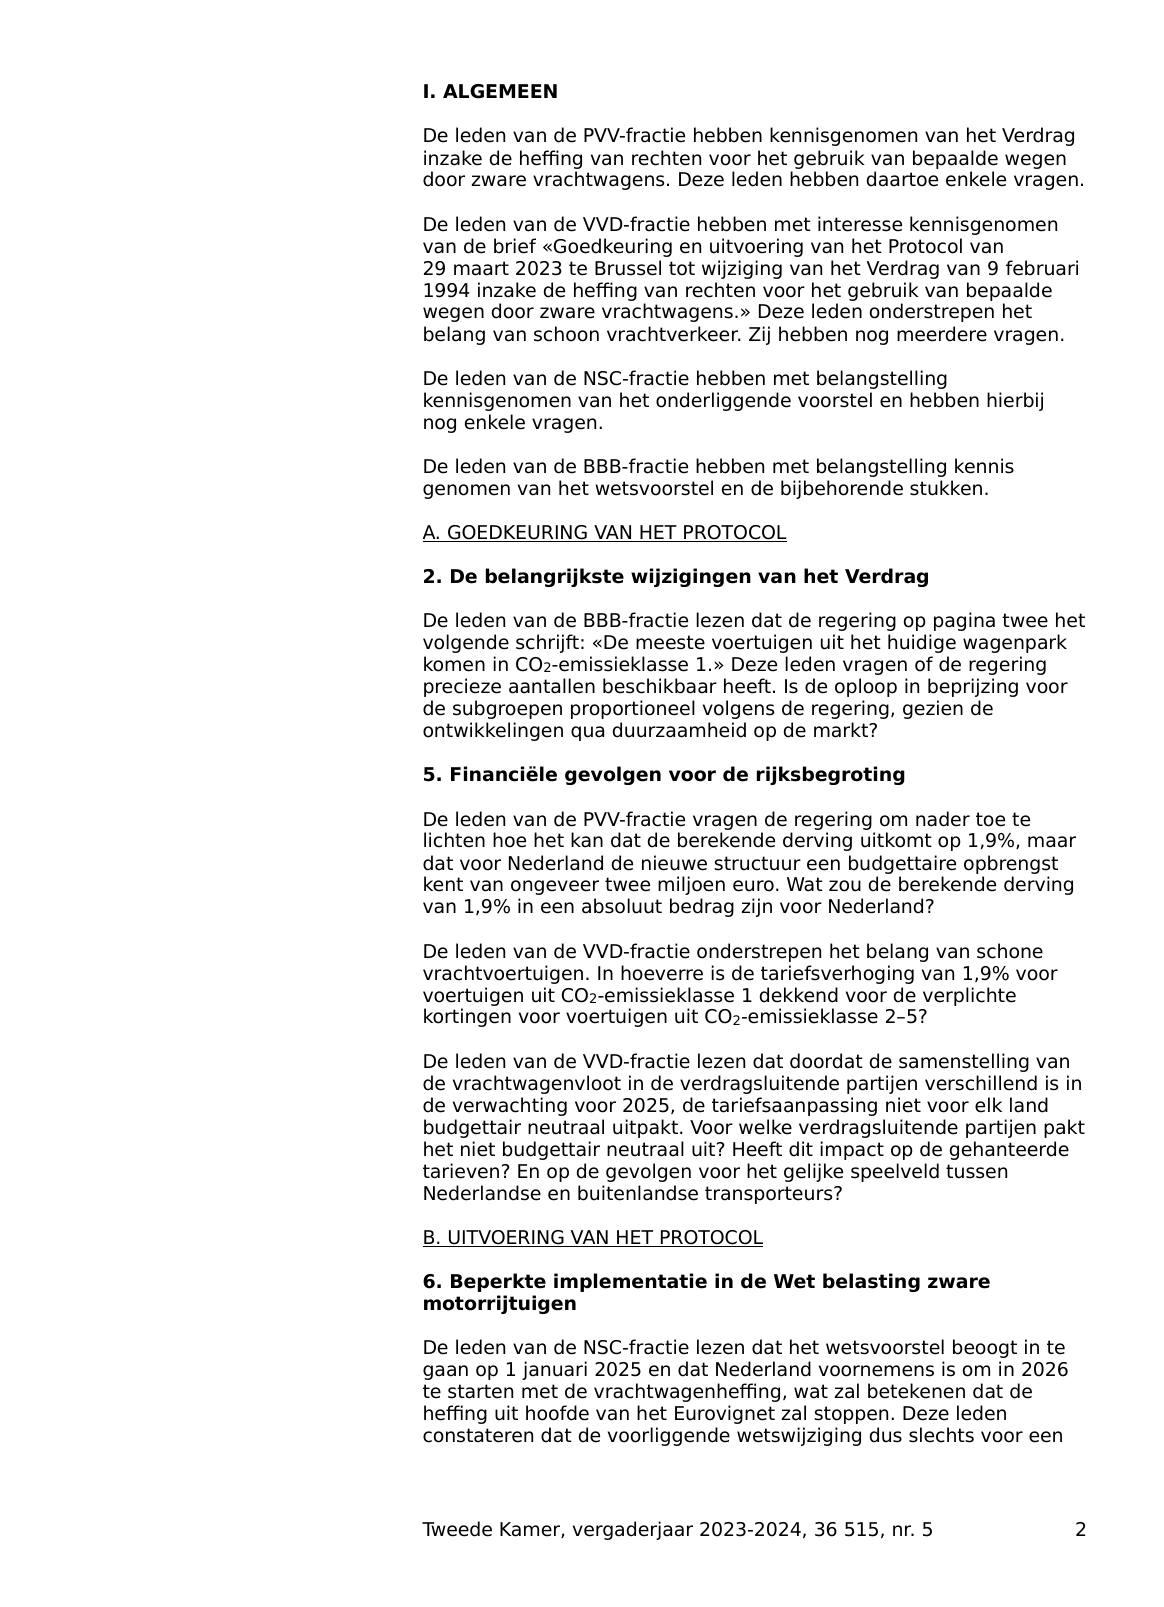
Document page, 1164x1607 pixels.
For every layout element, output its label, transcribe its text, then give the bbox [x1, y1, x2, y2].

text De leden van de NSC-fractie lezen dat het wetsvoorstel beoogt in te gaan op 1 januari 2025 en dat Nederland voornemens is om in 2026 te starten met de vrachtwagenheffing, wat zal betekenen dat de heffing uit hoofde van het Eurovignet zal stoppen. Deze leden constateren dat de voorliggende wetswijziging dus slechts voor een [422, 1337, 1087, 1447]
subtitle 6. Beperkte implementatie in de Wet belasting zware motorrijtuigen [422, 1271, 1087, 1315]
text De leden van de PVV-fractie hebben kennisgenomen van het Verdrag inzake de heffing van rechten voor het gebruik van bepaalde wegen door zware vrachtwagens. Deze leden hebben daartoe enkele vragen. [422, 125, 1087, 191]
subtitle 2. De belangrijkste wijzigingen van het Verdrag [422, 566, 1087, 588]
text De leden van de BBB-fractie hebben met belangstelling kennis genomen van het wetsvoorstel en de bijbehorende stukken. [422, 456, 1087, 500]
subtitle I. ALGEMEEN [422, 81, 1087, 103]
text De leden van de VVD-fractie onderstrepen het belang van schone vrachtvoertuigen. In hoeverre is de tariefsverhoging van 1,9% voor voertuigen uit CO2-emissieklasse 1 dekkend voor de verplichte kortingen voor voertuigen uit CO2-emissieklasse 2–5? [422, 941, 1087, 1028]
text De leden van de VVD-fractie hebben met interesse kennisgenomen van de brief «Goedkeuring en uitvoering van het Protocol van 29 maart 2023 te Brussel tot wijziging van het Verdrag van 9 februari 1994 inzake de heffing van rechten voor het gebruik van bepaalde wegen door zware vrachtwagens.» Deze leden onderstrepen het belang van schoon vrachtverkeer. Zij hebben nog meerdere vragen. [422, 213, 1087, 345]
subtitle B. UITVOERING VAN HET PROTOCOL [422, 1227, 1087, 1249]
text De leden van de BBB-fractie lezen dat de regering op pagina twee het volgende schrijft: «De meeste voertuigen uit het huidige wagenpark komen in CO2-emissieklasse 1.» Deze leden vragen of de regering precieze aantallen beschikbaar heeft. Is de oploop in beprijzing voor de subgroepen proportioneel volgens de regering, gezien de ontwikkelingen qua duurzaamheid op de markt? [422, 610, 1087, 742]
subtitle 5. Financiële gevolgen voor de rijksbegroting [422, 764, 1087, 786]
text De leden van de NSC-fractie hebben met belangstelling kennisgenomen van het onderliggende voorstel en hebben hierbij nog enkele vragen. [422, 368, 1087, 433]
subtitle A. GOEDKEURING VAN HET PROTOCOL [422, 522, 1087, 544]
text De leden van de VVD-fractie lezen dat doordat de samenstelling van de vrachtwagenvloot in de verdragsluitende partijen verschillend is in de verwachting voor 2025, de tariefsaanpassing niet voor elk land budgettair neutraal uitpakt. Voor welke verdragsluitende partijen pakt het niet budgettair neutraal uit? Heeft dit impact op de gehanteerde tarieven? En op de gevolgen voor het gelijke speelveld tussen Nederlandse en buitenlandse transporteurs? [422, 1051, 1087, 1204]
text De leden van de PVV-fractie vragen de regering om nader toe te lichten hoe het kan dat de berekende derving uitkomt op 1,9%, maar dat voor Nederland de nieuwe structuur een budgettaire opbrengst kent van ongeveer twee miljoen euro. Wat zou de berekende derving van 1,9% in een absoluut bedrag zijn voor Nederland? [422, 808, 1087, 918]
